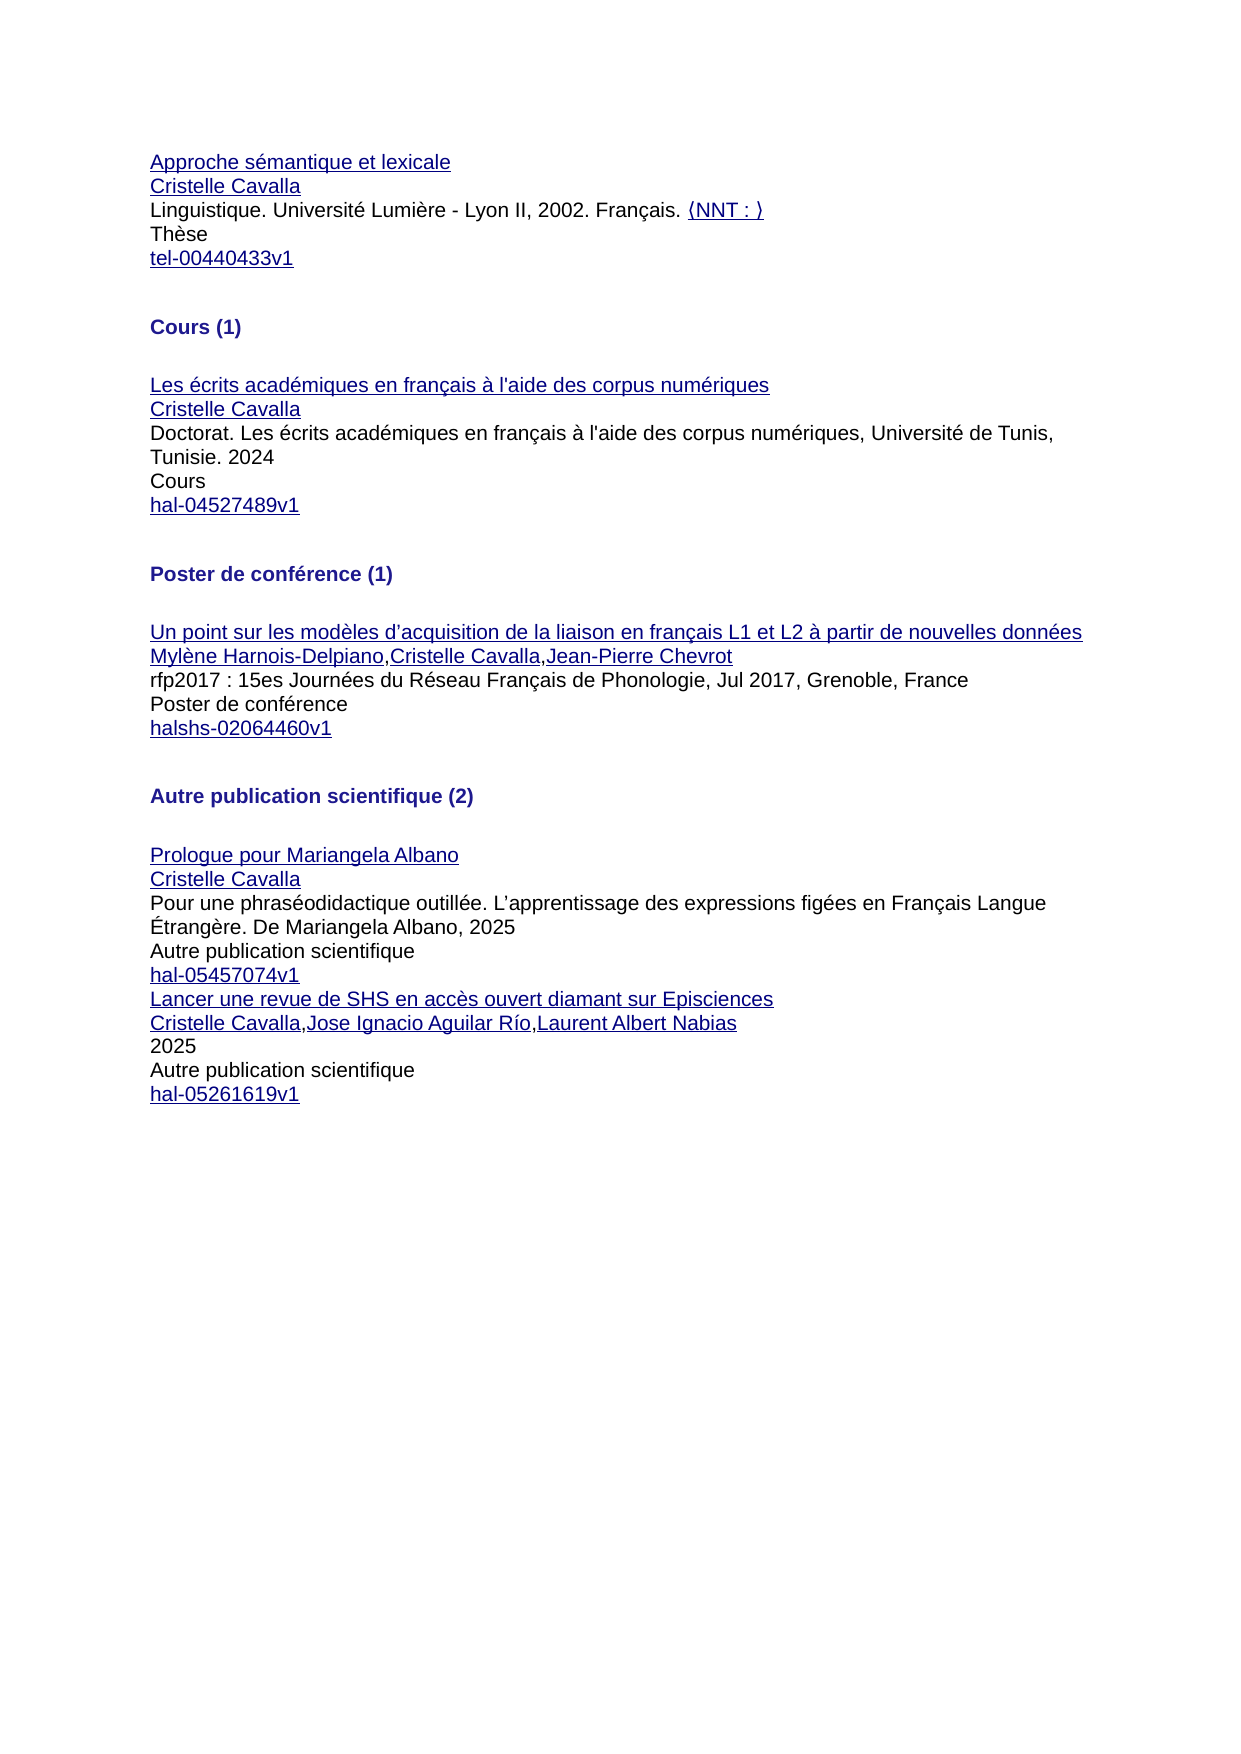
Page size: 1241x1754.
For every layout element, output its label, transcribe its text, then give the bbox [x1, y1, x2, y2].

subtitle Autre publication scientifique (2) [150, 784, 1090, 808]
table_header Le sens du verbe « changer » dans le programme politique du parti Écologiste « Les Verts ». Approche sémantique et lexicale Cristelle Cavalla Linguistique. Université Lumière - Lyon II, 2002. Français. ⟨NNT : ⟩ Thèse tel-00440433v1 [150, 150, 1090, 270]
table_header Un point sur les modèles d’acquisition de la liaison en français L1 et L2 à partir de nouvelles données Mylène Harnois-Delpiano,Cristelle Cavalla,Jean-Pierre Chevrot rfp2017 : 15es Journées du Réseau Français de Phonologie, Jul 2017, Grenoble, France Poster de conférence halshs-02064460v1 [150, 620, 1090, 739]
table_header Prologue pour Mariangela Albano Cristelle Cavalla Pour une phraséodidactique outillée. L’apprentissage des expressions figées en Français Langue Étrangère. De Mariangela Albano, 2025 Autre publication scientifique hal-05457074v1 [150, 843, 1090, 986]
subtitle Poster de conférence (1) [150, 561, 1090, 585]
table_cell Lancer une revue de SHS en accès ouvert diamant sur Episciences Cristelle Cavalla,Jose Ignacio Aguilar Río,Laurent Albert Nabias 2025 Autre publication scientifique hal-05261619v1 [150, 986, 1090, 1106]
table_header Les écrits académiques en français à l'aide des corpus numériques Cristelle Cavalla Doctorat. Les écrits académiques en français à l'aide des corpus numériques, Université de Tunis, Tunisie. 2024 Cours hal-04527489v1 [150, 373, 1090, 517]
subtitle Cours (1) [150, 314, 1090, 338]
